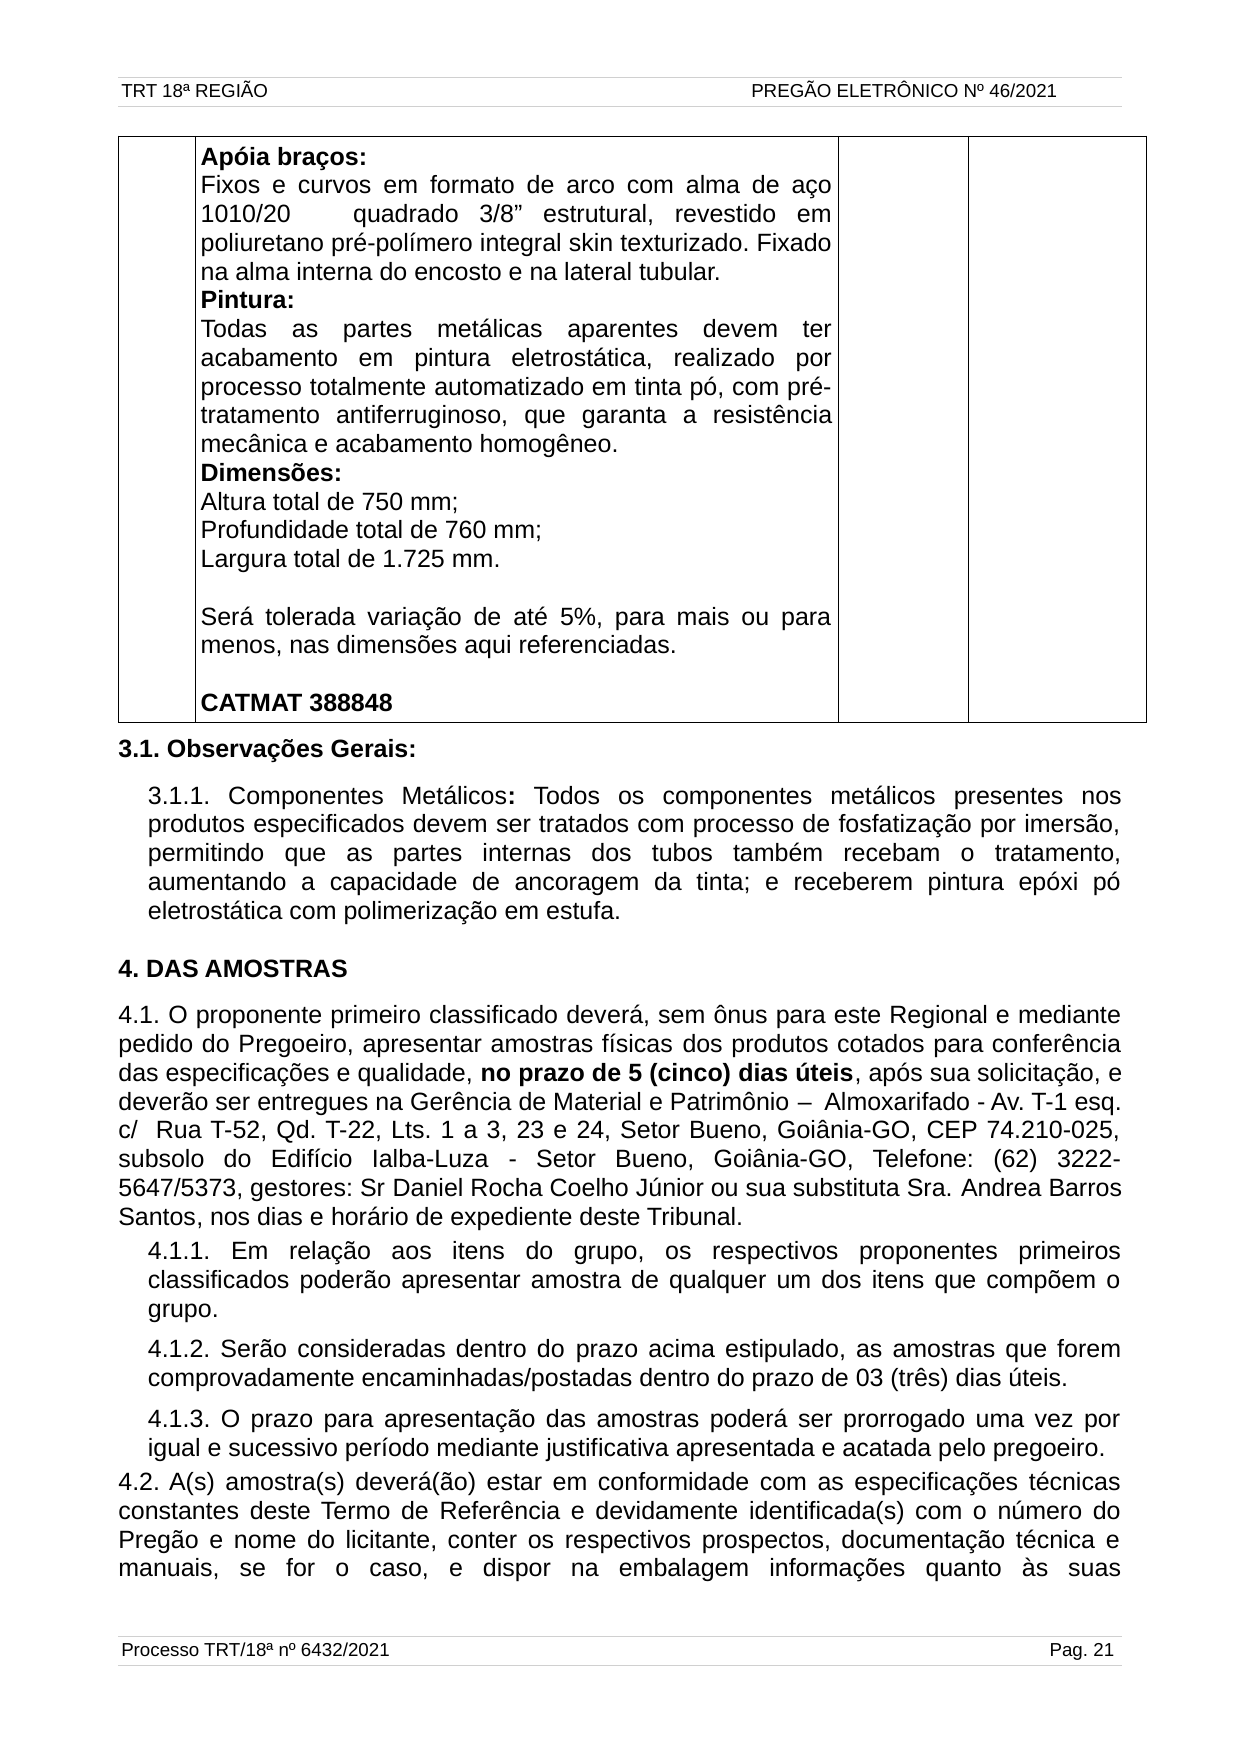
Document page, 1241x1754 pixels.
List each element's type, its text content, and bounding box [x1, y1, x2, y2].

table_cell Apóia braços: Fixos e curvos em formato de arco com alma de aço 1010/20 quadrado 3/8” estrutural, revestido em poliuretano pré-polímero integral skin texturizado. Fixado na alma interna do encosto e na lateral tubular. Pintura: Todas as partes metálicas aparentes devem ter acabamento em pintura eletrostática, realizado por processo totalmente automatizado em tinta pó, com pré-tratamento antiferruginoso, que garanta a resistência mecânica e acabamento homogêneo. Dimensões: Altura total de 750 mm; Profundidade total de 760 mm; Largura total de 1.725 mm. Será tolerada variação de até 5%, para mais ou para menos, nas dimensões aqui referenciadas. CATMAT 388848 [196, 137, 838, 722]
table_cell [969, 137, 1146, 722]
text 3.1.1. Componentes Metálicos: Todos os componentes metálicos presentes nos produtos especificados devem ser tratados com processo de fosfatização por imersão, permitindo que as partes internas dos tubos também recebam o tratamento, aumentando a capacidade de ancoragem da tinta; e receberem pintura epóxi pó eletrostática com polimerização em estufa. [148, 781, 1122, 924]
text 3.1. Observações Gerais: [118, 734, 1122, 763]
table_cell [119, 137, 195, 722]
text 4.1. O proponente primeiro classificado deverá, sem ônus para este Regional e mediante pedido do Pregoeiro, apresentar amostras físicas dos produtos cotados para conferência das especificações e qualidade, no prazo de 5 (cinco) dias úteis, após sua solicitação, e deverão ser entregues na Gerência de Material e Patrimônio – Almoxarifado - Av. T-1 esq. c/ Rua T-52, Qd. T-22, Lts. 1 a 3, 23 e 24, Setor Bueno, Goiânia-GO, CEP 74.210-025, subsolo do Edifício Ialba-Luza - Setor Bueno, Goiânia-GO, Telefone: (62) 3222-5647/5373, gestores: Sr Daniel Rocha Coelho Júnior ou sua substituta Sra. Andrea Barros Santos, nos dias e horário de expediente deste Tribunal. [118, 1000, 1122, 1230]
text 4.1.2. Serão consideradas dentro do prazo acima estipulado, as amostras que forem comprovadamente encaminhadas/postadas dentro do prazo de 03 (três) dias úteis. [148, 1334, 1122, 1392]
text 4.2. A(s) amostra(s) deverá(ão) estar em conformidade com as especificações técnicas constantes deste Termo de Referência e devidamente identificada(s) com o número do Pregão e nome do licitante, conter os respectivos prospectos, documentação técnica e manuais, se for o caso, e dispor na embalagem informações quanto às suas [118, 1467, 1122, 1582]
text 4. DAS AMOSTRAS [118, 954, 1122, 983]
text 4.1.3. O prazo para apresentação das amostras poderá ser prorrogado uma vez por igual e sucessivo período mediante justificativa apresentada e acatada pelo pregoeiro. [148, 1404, 1122, 1461]
text 4.1.1. Em relação aos itens do grupo, os respectivos proponentes primeiros classificados poderão apresentar amostra de qualquer um dos itens que compõem o grupo. [148, 1236, 1122, 1322]
table_cell [839, 137, 968, 722]
